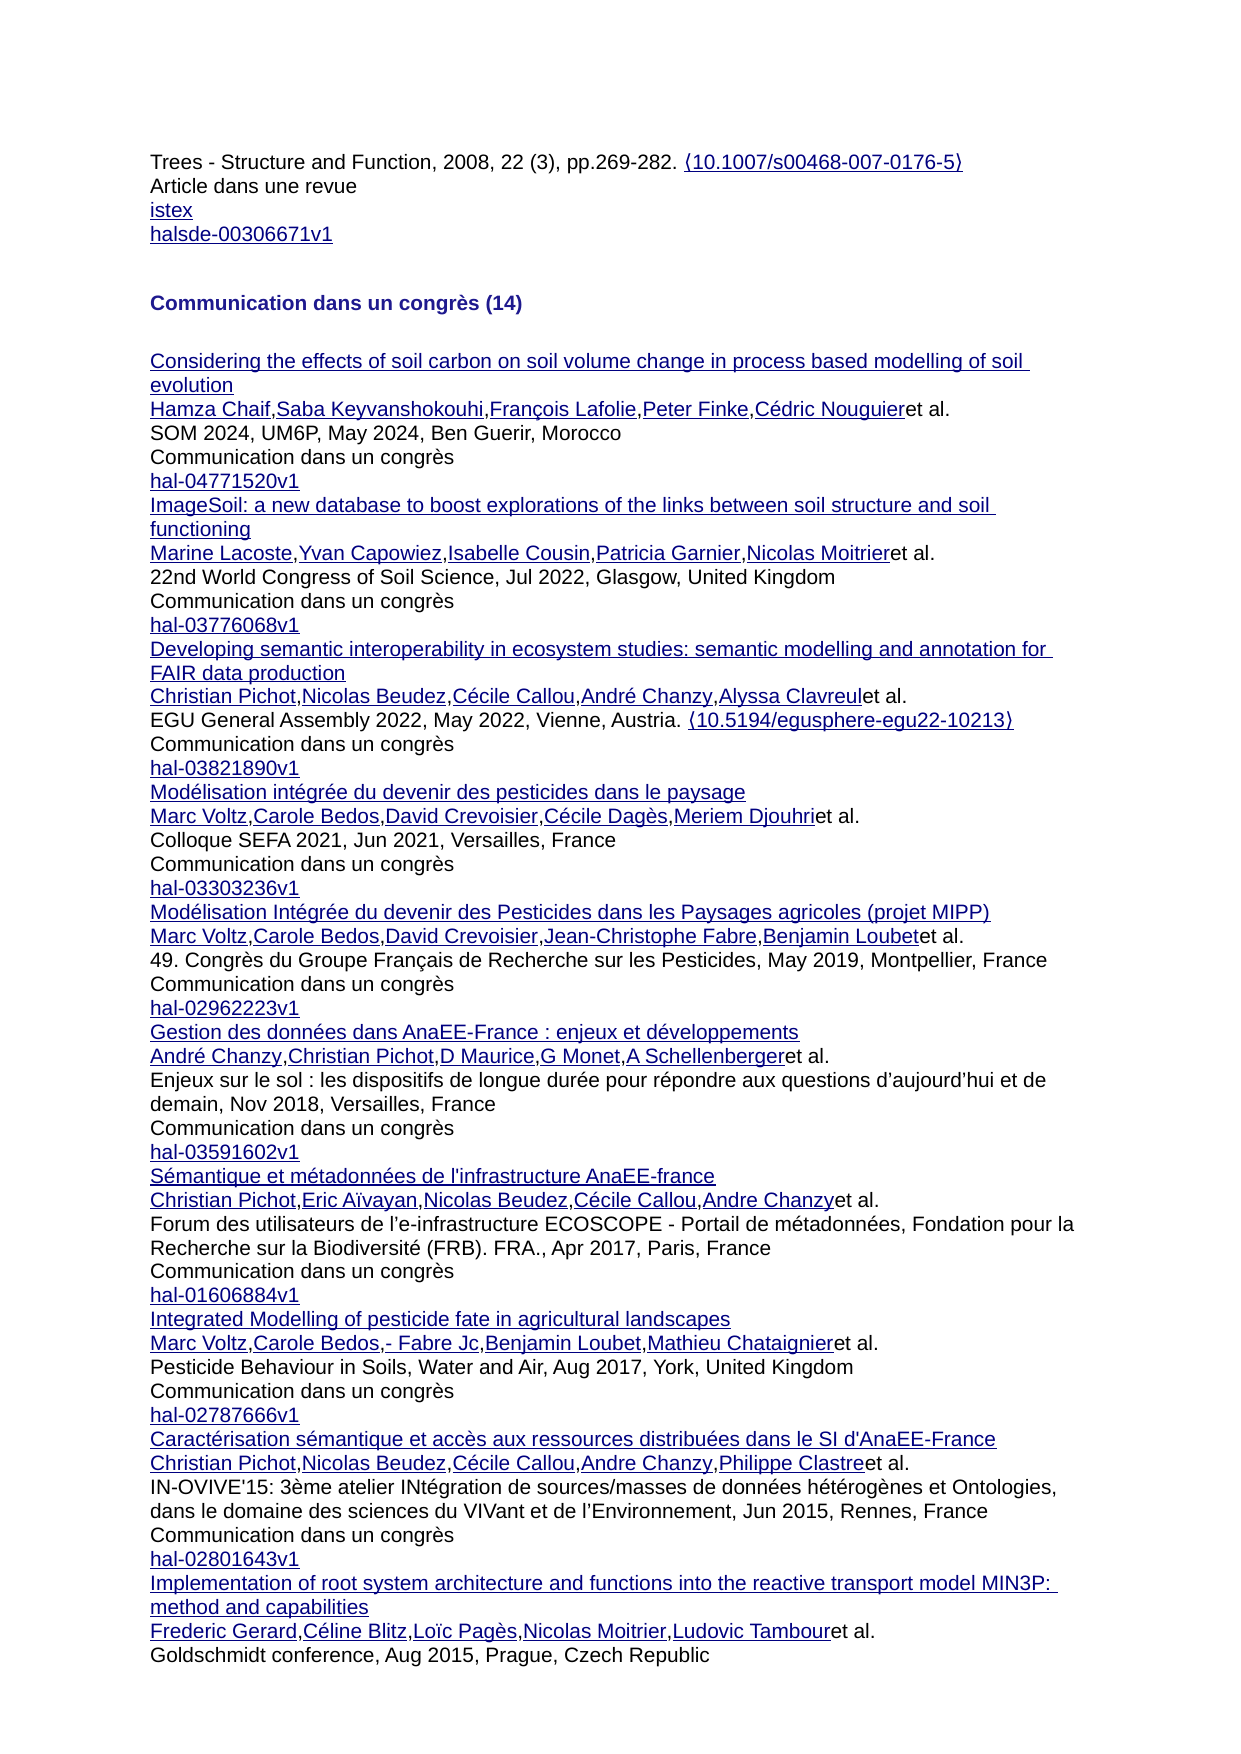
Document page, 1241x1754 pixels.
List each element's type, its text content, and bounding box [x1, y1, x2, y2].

table_cell Sémantique et métadonnées de l'infrastructure AnaEE-france Christian Pichot,Eric Aïvayan,Nicolas Beudez,Cécile Callou,Andre Chanzyet al. Forum des utilisateurs de l’e-infrastructure ECOSCOPE - Portail de métadonnées, Fondation pour la Recherche sur la Biodiversité (FRB). FRA., Apr 2017, Paris, France Communication dans un congrès hal-01606884v1 [150, 1164, 1090, 1307]
table_cell ImageSoil: a new database to boost explorations of the links between soil structure and soil functioning Marine Lacoste,Yvan Capowiez,Isabelle Cousin,Patricia Garnier,Nicolas Moitrieret al. 22nd World Congress of Soil Science, Jul 2022, Glasgow, United Kingdom Communication dans un congrès hal-03776068v1 [150, 493, 1090, 636]
table_cell Modélisation intégrée du devenir des pesticides dans le paysage Marc Voltz,Carole Bedos,David Crevoisier,Cécile Dagès,Meriem Djouhriet al. Colloque SEFA 2021, Jun 2021, Versailles, France Communication dans un congrès hal-03303236v1 [150, 780, 1090, 900]
table_header Considering the effects of soil carbon on soil volume change in process based modelling of soil evolution Hamza Chaif,Saba Keyvanshokouhi,François Lafolie,Peter Finke,Cédric Nouguieret al. SOM 2024, UM6P, May 2024, Ben Guerir, Morocco Communication dans un congrès hal-04771520v1 [150, 349, 1090, 493]
table_cell Implementation of root system architecture and functions into the reactive transport model MIN3P: method and capabilities Frederic Gerard,Céline Blitz,Loïc Pagès,Nicolas Moitrier,Ludovic Tambouret al. Goldschmidt conference, Aug 2015, Prague, Czech Republic [150, 1571, 1090, 1667]
table_cell Trees - Structure and Function, 2008, 22 (3), pp.269-282. ⟨10.1007/s00468-007-0176-5⟩ Article dans une revue istex halsde-00306671v1 [150, 150, 1090, 246]
table_cell Gestion des données dans AnaEE-France : enjeux et développements André Chanzy,Christian Pichot,D Maurice,G Monet,A Schellenbergeret al. Enjeux sur le sol : les dispositifs de longue durée pour répondre aux questions d’aujourd’hui et de demain, Nov 2018, Versailles, France Communication dans un congrès hal-03591602v1 [150, 1020, 1090, 1163]
subtitle Communication dans un congrès (14) [150, 291, 1090, 314]
table_cell Integrated Modelling of pesticide fate in agricultural landscapes Marc Voltz,Carole Bedos,- Fabre Jc,Benjamin Loubet,Mathieu Chataignieret al. Pesticide Behaviour in Soils, Water and Air, Aug 2017, York, United Kingdom Communication dans un congrès hal-02787666v1 [150, 1307, 1090, 1427]
table_cell Caractérisation sémantique et accès aux ressources distribuées dans le SI d'AnaEE-France Christian Pichot,Nicolas Beudez,Cécile Callou,Andre Chanzy,Philippe Clastreet al. IN-OVIVE'15: 3ème atelier INtégration de sources/masses de données hétérogènes et Ontologies, dans le domaine des sciences du VIVant et de l’Environnement, Jun 2015, Rennes, France Communication dans un congrès hal-02801643v1 [150, 1427, 1090, 1571]
table_cell Developing semantic interoperability in ecosystem studies: semantic modelling and annotation for FAIR data production Christian Pichot,Nicolas Beudez,Cécile Callou,André Chanzy,Alyssa Clavreulet al. EGU General Assembly 2022, May 2022, Vienne, Austria. ⟨10.5194/egusphere-egu22-10213⟩ Communication dans un congrès hal-03821890v1 [150, 636, 1090, 780]
table_cell Modélisation Intégrée du devenir des Pesticides dans les Paysages agricoles (projet MIPP) Marc Voltz,Carole Bedos,David Crevoisier,Jean-Christophe Fabre,Benjamin Loubetet al. 49. Congrès du Groupe Français de Recherche sur les Pesticides, May 2019, Montpellier, France Communication dans un congrès hal-02962223v1 [150, 900, 1090, 1020]
